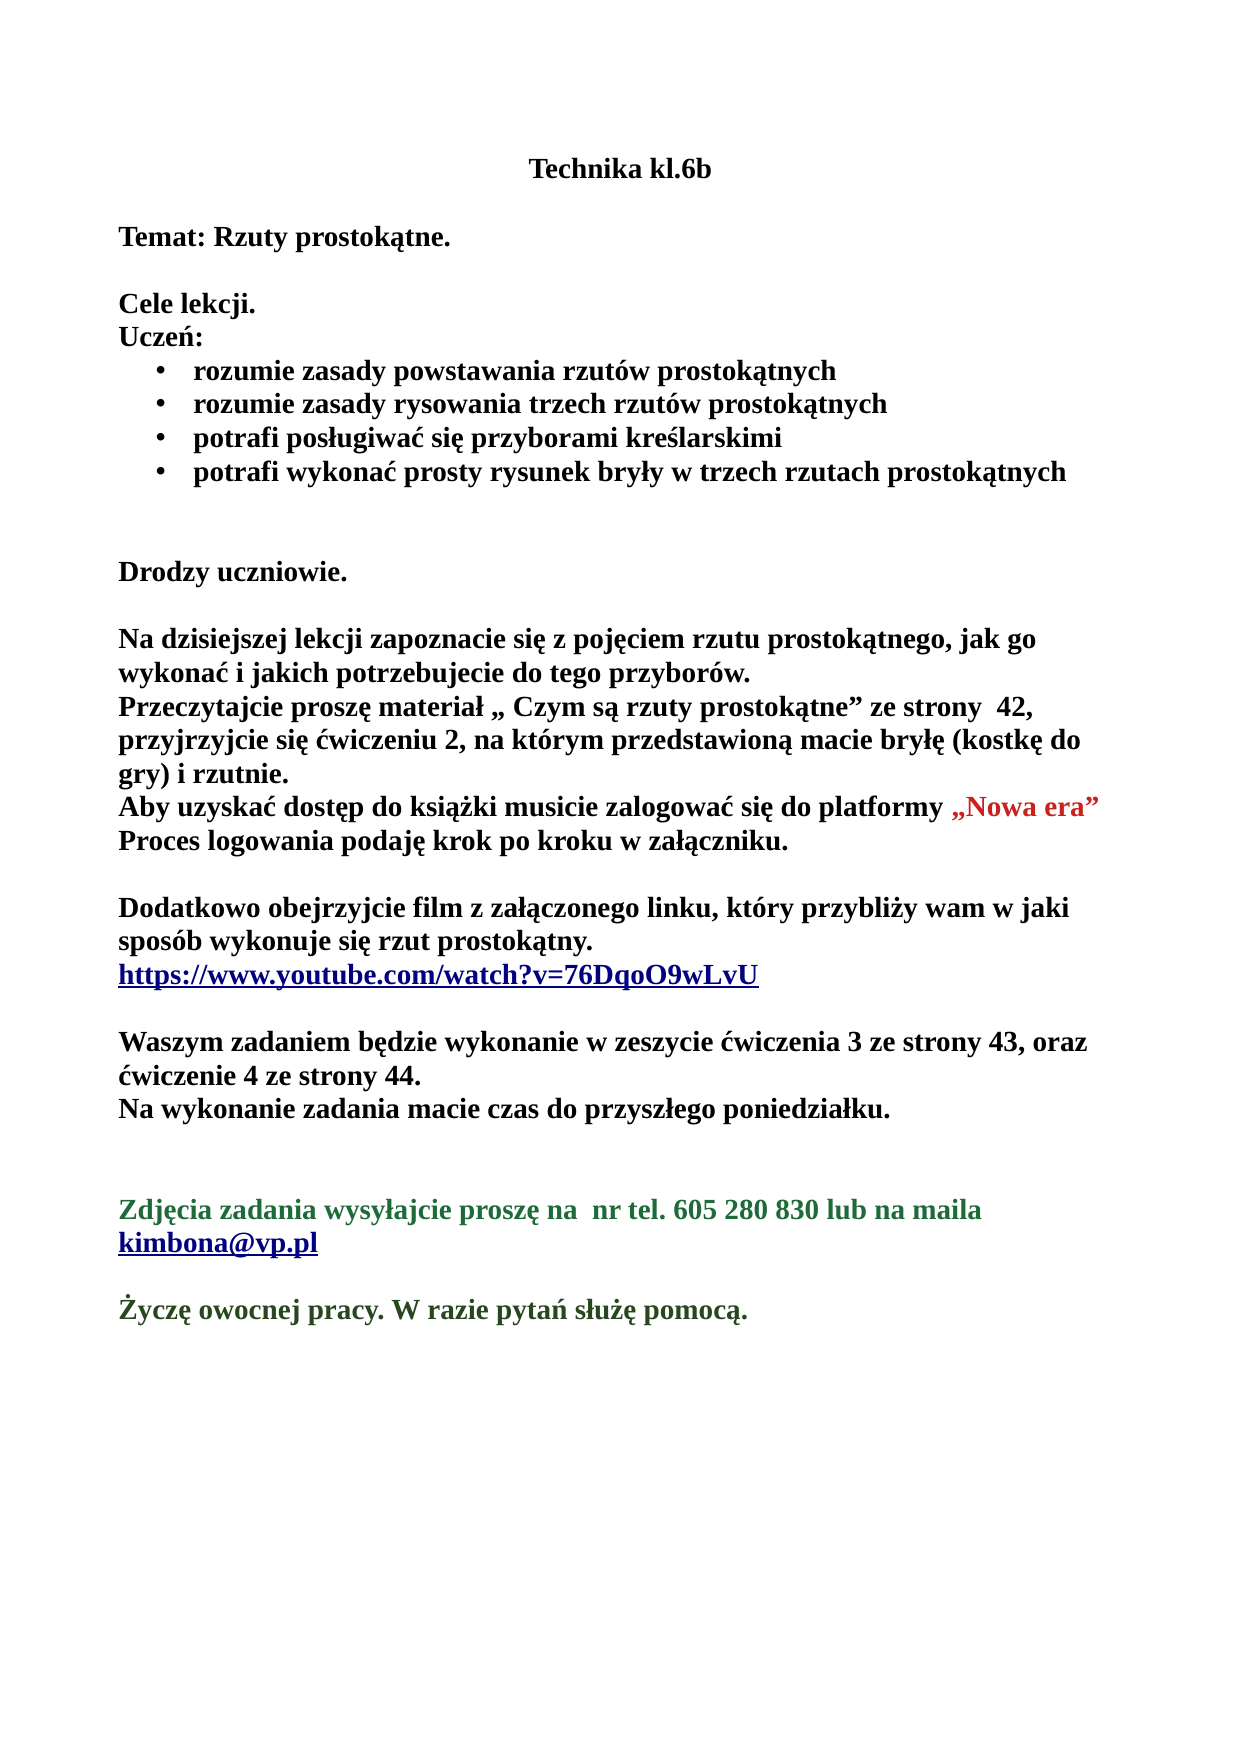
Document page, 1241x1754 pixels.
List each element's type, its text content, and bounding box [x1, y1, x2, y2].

list rozumie zasady rysowania trzech rzutów prostokątnych [156, 387, 1122, 420]
text Aby uzyskać dostęp do książki musicie zalogować się do platformy „Nowa era” [118, 789, 1122, 823]
text Proces logowania podaję krok po kroku w załączniku. [118, 823, 1122, 856]
text Uczeń: [118, 319, 1122, 353]
list potrafi wykonać prosty rysunek bryły w trzech rzutach prostokątnych [156, 454, 1122, 487]
text Na wykonanie zadania macie czas do przyszłego poniedziałku. [118, 1091, 1122, 1125]
text Życzę owocnej pracy. W razie pytań służę pomocą. [118, 1292, 1122, 1326]
text Zdjęcia zadania wysyłajcie proszę na nr tel. 605 280 830 lub na maila kimbona@vp.pl [118, 1192, 1122, 1259]
text Dodatkowo obejrzyjcie film z załączonego linku, który przybliży wam w jaki sposób wykonuje się rzut prostokątny. [118, 890, 1122, 957]
text Technika kl.6b [118, 152, 1122, 185]
text Cele lekcji. [118, 286, 1122, 319]
text Na dzisiejszej lekcji zapoznacie się z pojęciem rzutu prostokątnego, jak go wykonać i jakich potrzebujecie do tego przyborów. [118, 622, 1122, 689]
list potrafi posługiwać się przyborami kreślarskimi [156, 420, 1122, 454]
text Temat: Rzuty prostokątne. [118, 219, 1122, 252]
text https://www.youtube.com/watch?v=76DqoO9wLvU [118, 957, 1122, 991]
text Drodzy uczniowie. [118, 554, 1122, 588]
text Przeczytajcie proszę materiał „ Czym są rzuty prostokątne” ze strony 42, przyjrzyjcie się ćwiczeniu 2, na którym przedstawioną macie bryłę (kostkę do gry) i rzutnie. [118, 689, 1122, 789]
text Waszym zadaniem będzie wykonanie w zeszycie ćwiczenia 3 ze strony 43, oraz ćwiczenie 4 ze strony 44. [118, 1024, 1122, 1091]
list rozumie zasady powstawania rzutów prostokątnych [156, 353, 1122, 387]
